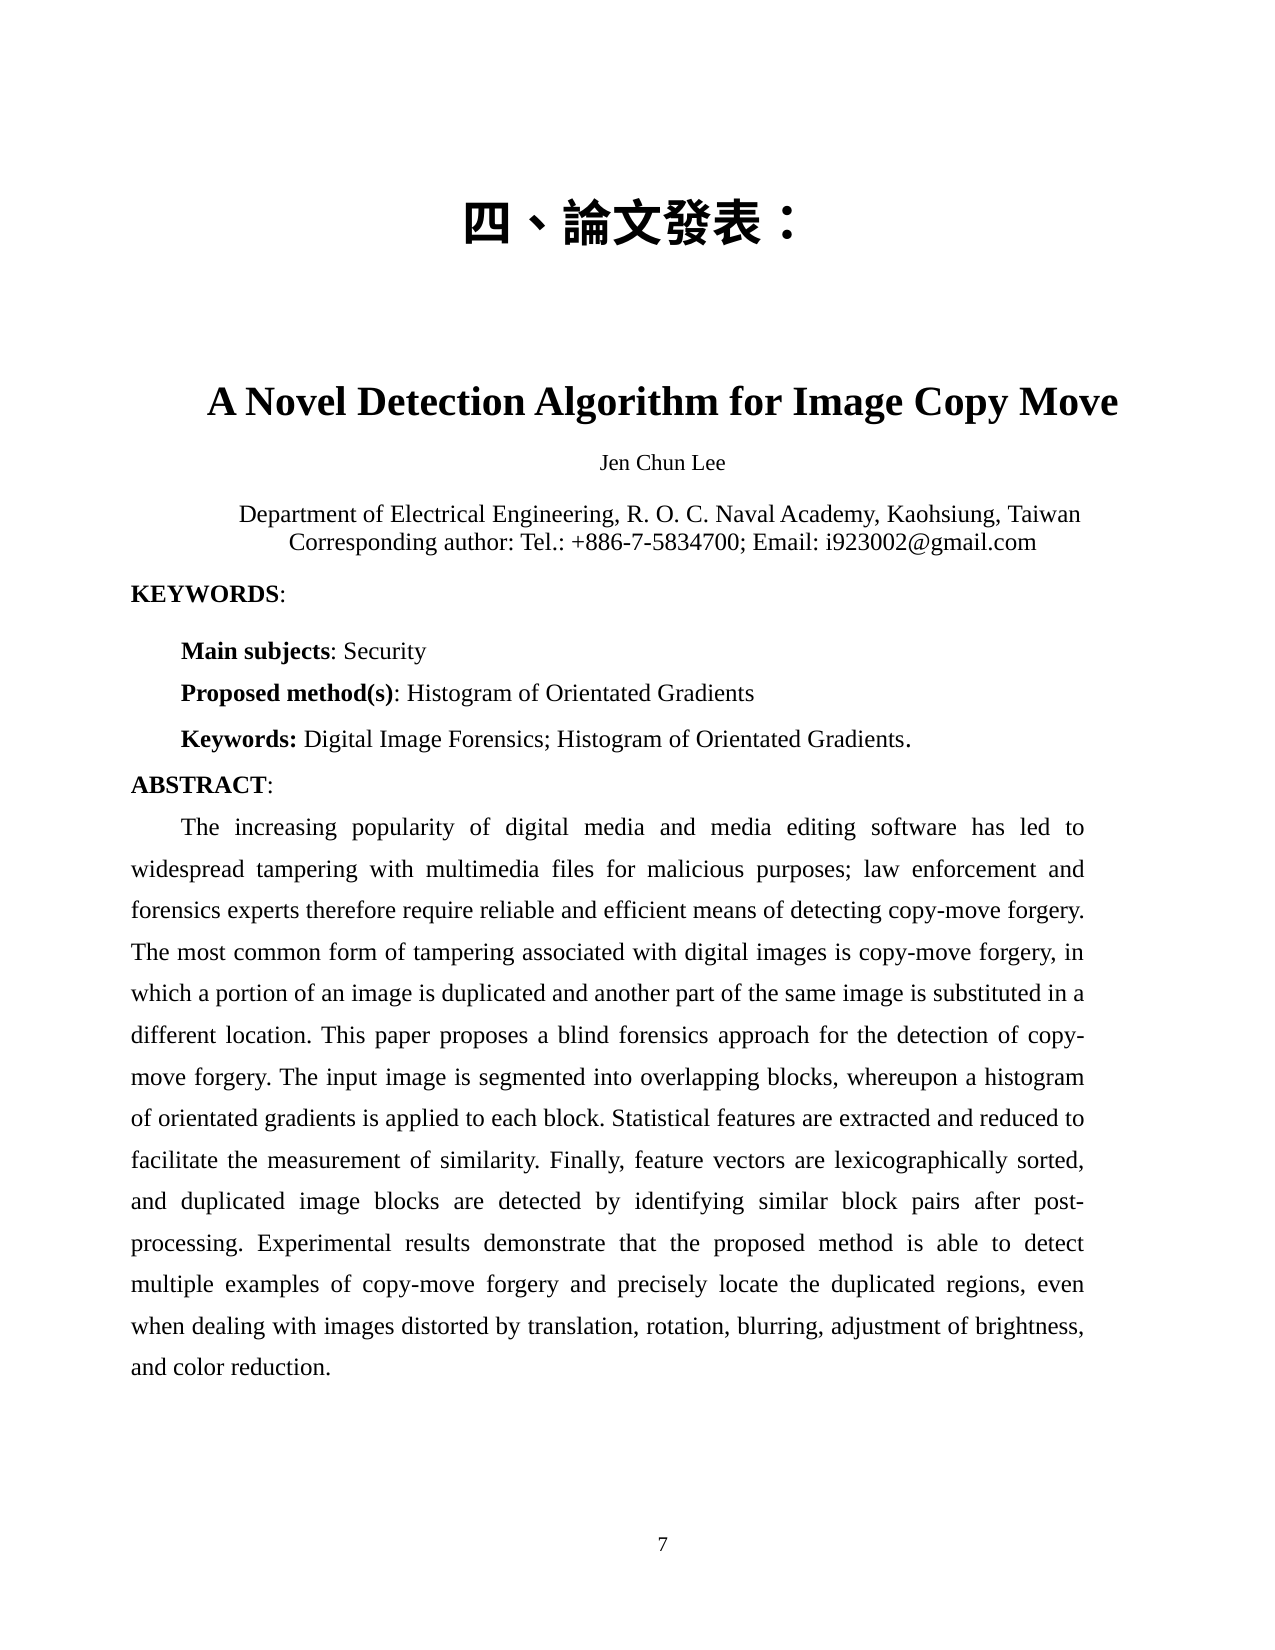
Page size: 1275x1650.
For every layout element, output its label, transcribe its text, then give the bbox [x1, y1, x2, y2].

text Proposed method(s): Histogram of Orientated Gradients [131, 679, 1144, 707]
text ABSTRACT: [131, 772, 1085, 799]
text Main subjects: Security [131, 637, 1144, 665]
subtitle 論文發表： [131, 183, 1144, 256]
text KEYWORDS: [131, 581, 1144, 608]
text Keywords: Digital Image Forensics; Histogram of Orientated Gradients. [131, 721, 1144, 755]
text Corresponding author: Tel.: +886-7-5834700; Email: i923002@gmail.com [131, 528, 1144, 556]
text Jen Chun Lee [131, 450, 1144, 475]
text The increasing popularity of digital media and media editing software has led to widespread tampering with multimedia files for malicious purposes; law enforcement and forensics experts therefore require reliable and efficient means of detecting copy-move forgery. The most common form of tampering associated with digital images is copy-move forgery, in which a portion of an image is duplicated and another part of the same image is substituted in a different location. This paper proposes a blind forensics approach for the detection of copy-move forgery. The input image is segmented into overlapping blocks, whereupon a histogram of orientated gradients is applied to each block. Statistical features are extracted and reduced to facilitate the measurement of similarity. Finally, feature vectors are lexicographically sorted, and duplicated image blocks are detected by identifying similar block pairs after post-processing. Experimental results demonstrate that the proposed method is able to detect multiple examples of copy-move forgery and precisely locate the duplicated regions, even when dealing with images distorted by translation, rotation, blurring, adjustment of brightness, and color reduction. [131, 813, 1085, 1381]
text A Novel Detection Algorithm for Image Copy Move [131, 379, 1144, 425]
text Department of Electrical Engineering, R. O. C. Naval Academy, Kaohsiung, Taiwan [131, 500, 1144, 528]
